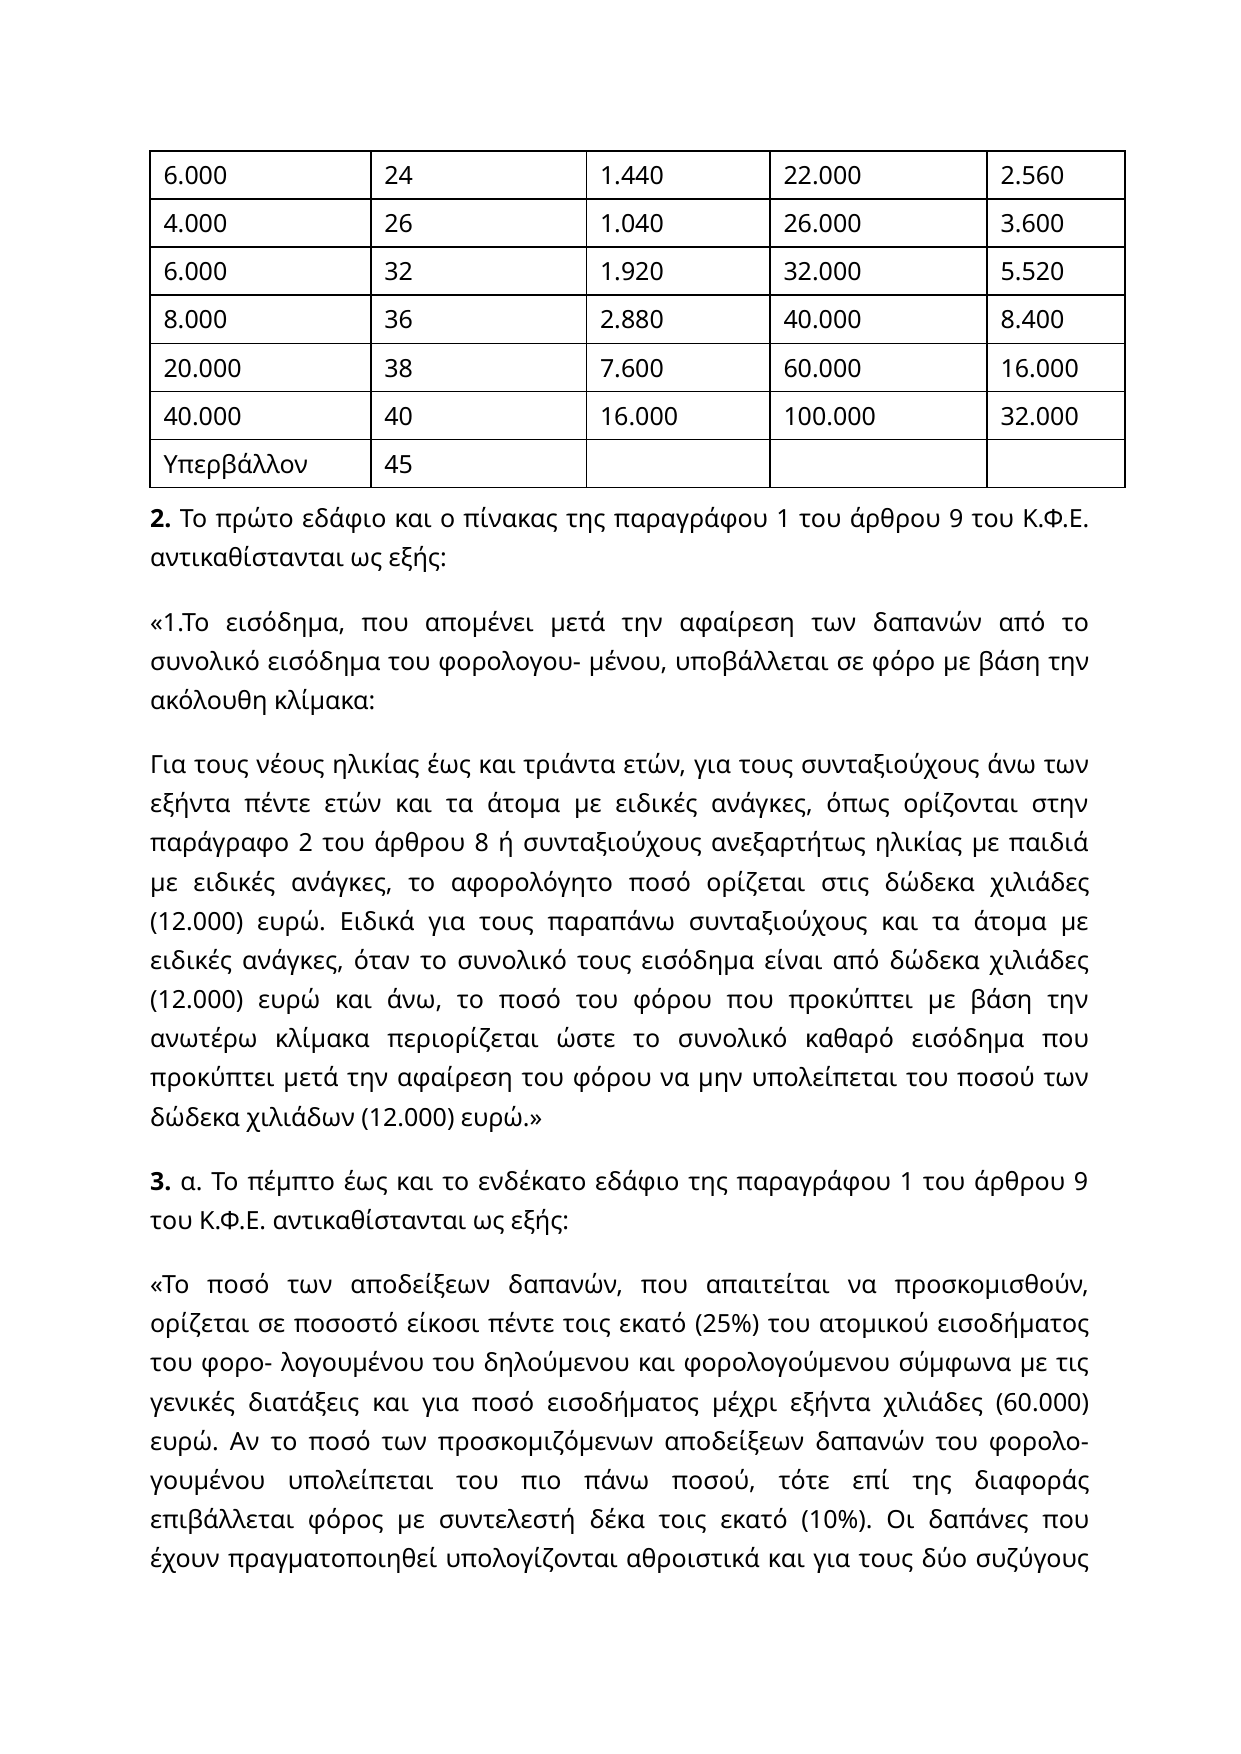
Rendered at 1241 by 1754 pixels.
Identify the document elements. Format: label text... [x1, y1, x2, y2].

table_cell 60.000 [771, 344, 986, 391]
table_cell 6.000 [151, 152, 370, 198]
table_cell 4.000 [151, 200, 370, 246]
table_cell 20.000 [151, 344, 370, 391]
text 3. α. Το πέμπτο έως και το ενδέκατο εδάφιο της παραγράφου 1 του άρθρου 9 του Κ.Φ.Ε. αντικαθίστανται ως εξής: [150, 1163, 1090, 1237]
table_cell 26.000 [771, 200, 986, 246]
text «Το ποσό των αποδείξεων δαπανών, που απαιτείται να προσκομισθούν, ορίζεται σε ποσοστό είκοσι πέντε τοις εκατό (25%) του ατομικού εισοδήματος του φορο- λογουμένου του δηλούμενου και φορολογούμενου σύμφωνα με τις γενικές διατάξεις και για ποσό εισοδήματος μέχρι εξήντα χιλιάδες (60.000) ευρώ. Αν το ποσό των προσκομιζόμενων αποδείξεων δαπανών του φορολο- γουμένου υπολείπεται του πιο πάνω ποσού, τότε επί της διαφοράς επιβάλλεται φόρος με συντελεστή δέκα τοις εκατό (10%). Οι δαπάνες που έχουν πραγματοποιηθεί υπολογίζονται αθροιστικά και για τους δύο συζύγους [150, 1267, 1090, 1575]
text 2. Το πρώτο εδάφιο και ο πίνακας της παραγράφου 1 του άρθρου 9 του Κ.Φ.Ε. αντικαθίστανται ως εξής: [150, 501, 1090, 574]
table_cell 8.000 [151, 296, 370, 342]
table_cell 24 [372, 152, 586, 198]
table_cell 32 [372, 248, 586, 294]
table_cell 32.000 [771, 248, 986, 294]
table_cell [771, 440, 986, 487]
table_cell 32.000 [988, 392, 1124, 439]
text Για τους νέους ηλικίας έως και τριάντα ετών, για τους συνταξιούχους άνω των εξήντα πέντε ετών και τα άτομα με ειδικές ανάγκες, όπως ορίζονται στην παράγραφο 2 του άρθρου 8 ή συνταξιούχους ανεξαρτήτως ηλικίας με παιδιά με ειδικές ανάγκες, το αφορολόγητο ποσό ορίζεται στις δώδεκα χιλιάδες (12.000) ευρώ. Ειδικά για τους παραπάνω συνταξιούχους και τα άτομα με ειδικές ανάγκες, όταν το συνολικό τους εισόδημα είναι από δώδεκα χιλιάδες (12.000) ευρώ και άνω, το ποσό του φόρου που προκύπτει με βάση την ανωτέρω κλίμακα περιορίζεται ώστε το συνολικό καθαρό εισόδημα που προκύπτει μετά την αφαίρεση του φόρου να μην υπολείπεται του ποσού των δώδεκα χιλιάδων (12.000) ευρώ.» [150, 747, 1090, 1133]
table_cell 40 [372, 392, 586, 439]
table_cell 2.880 [587, 296, 769, 342]
table_cell 7.600 [587, 344, 769, 391]
table_cell 1.440 [587, 152, 769, 198]
table_cell 3.600 [988, 200, 1124, 246]
table_cell 36 [372, 296, 586, 342]
table_cell 6.000 [151, 248, 370, 294]
table_cell 26 [372, 200, 586, 246]
table_cell 16.000 [587, 392, 769, 439]
table_cell Υπερβάλλον [151, 440, 370, 487]
table_cell 5.520 [988, 248, 1124, 294]
table_cell 40.000 [151, 392, 370, 439]
table_cell 38 [372, 344, 586, 391]
table_cell 45 [372, 440, 586, 487]
table_cell 22.000 [771, 152, 986, 198]
table_cell 1.040 [587, 200, 769, 246]
table_cell 40.000 [771, 296, 986, 342]
table_cell 16.000 [988, 344, 1124, 391]
text «1.Το εισόδημα, που απομένει μετά την αφαίρεση των δαπανών από το συνολικό εισόδημα του φορολογου- μένου, υποβάλλεται σε φόρο με βάση την ακόλουθη κλίμακα: [150, 604, 1090, 717]
table_cell 100.000 [771, 392, 986, 439]
table_cell 8.400 [988, 296, 1124, 342]
table_cell [988, 440, 1124, 487]
table_cell 2.560 [988, 152, 1124, 198]
table_cell 1.920 [587, 248, 769, 294]
table_cell [587, 440, 769, 487]
